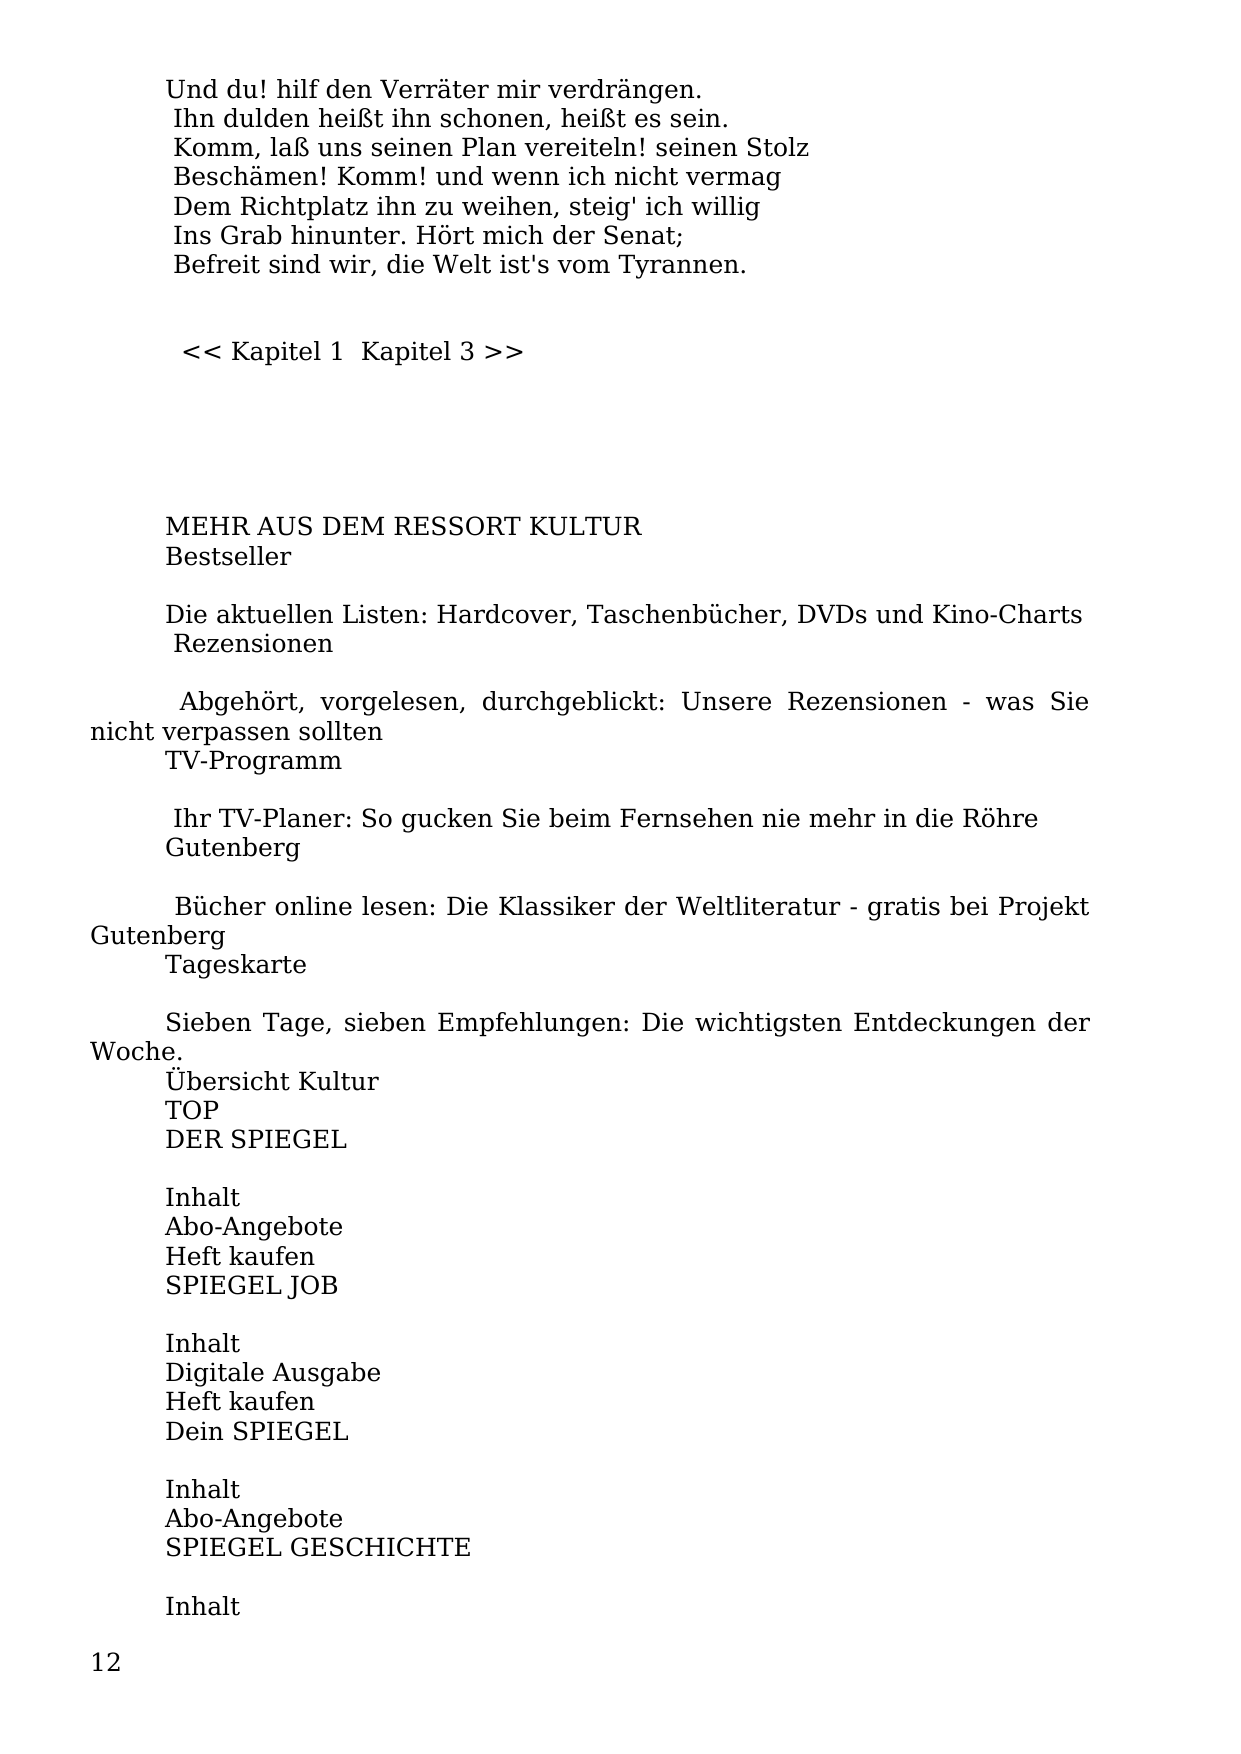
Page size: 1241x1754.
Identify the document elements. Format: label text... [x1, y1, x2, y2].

text SPIEGEL GESCHICHTE [90, 1533, 1091, 1562]
text Heft kaufen [90, 1242, 1091, 1271]
text Inhalt [90, 1592, 1091, 1621]
text Abo-Angebote [90, 1504, 1091, 1533]
text Heft kaufen [90, 1387, 1091, 1417]
text Beschämen! Komm! und wenn ich nicht vermag [90, 162, 1091, 192]
text Die aktuellen Listen: Hardcover, Taschenbücher, DVDs und Kino-Charts [90, 600, 1091, 629]
text Dem Richtplatz ihn zu weihen, steig' ich willig [90, 192, 1091, 221]
text Und du! hilf den Verräter mir verdrängen. [90, 75, 1091, 104]
text Ihn dulden heißt ihn schonen, heißt es sein. [90, 104, 1091, 133]
text Tageskarte [90, 950, 1091, 979]
text Rezensionen [90, 629, 1091, 658]
text DER SPIEGEL [90, 1125, 1091, 1154]
text Inhalt [90, 1183, 1091, 1212]
text Digitale Ausgabe [90, 1358, 1091, 1387]
text Dein SPIEGEL [90, 1417, 1091, 1446]
text Bücher online lesen: Die Klassiker der Weltliteratur - gratis bei Projekt Gutenberg [90, 892, 1091, 950]
text TOP [90, 1096, 1091, 1125]
text TV-Programm [90, 746, 1091, 775]
text Gutenberg [90, 833, 1091, 862]
text MEHR AUS DEM RESSORT KULTUR [90, 512, 1091, 542]
text Sieben Tage, sieben Empfehlungen: Die wichtigsten Entdeckungen der Woche. [90, 1008, 1091, 1067]
text Inhalt [90, 1329, 1091, 1358]
text SPIEGEL JOB [90, 1271, 1091, 1300]
text Ihr TV-Planer: So gucken Sie beim Fernsehen nie mehr in die Röhre [90, 804, 1091, 833]
text Bestseller [90, 542, 1091, 571]
text Befreit sind wir, die Welt ist's vom Tyrannen. [90, 250, 1091, 279]
text Ins Grab hinunter. Hört mich der Senat; [90, 221, 1091, 250]
text Inhalt [90, 1475, 1091, 1504]
text Abgehört, vorgelesen, durchgeblickt: Unsere Rezensionen - was Sie nicht verpassen sollten [90, 687, 1091, 746]
text Übersicht Kultur [90, 1067, 1091, 1096]
text Komm, laß uns seinen Plan vereiteln! seinen Stolz [90, 133, 1091, 162]
text Abo-Angebote [90, 1212, 1091, 1242]
text << Kapitel 1 Kapitel 3 >> [90, 337, 1091, 367]
